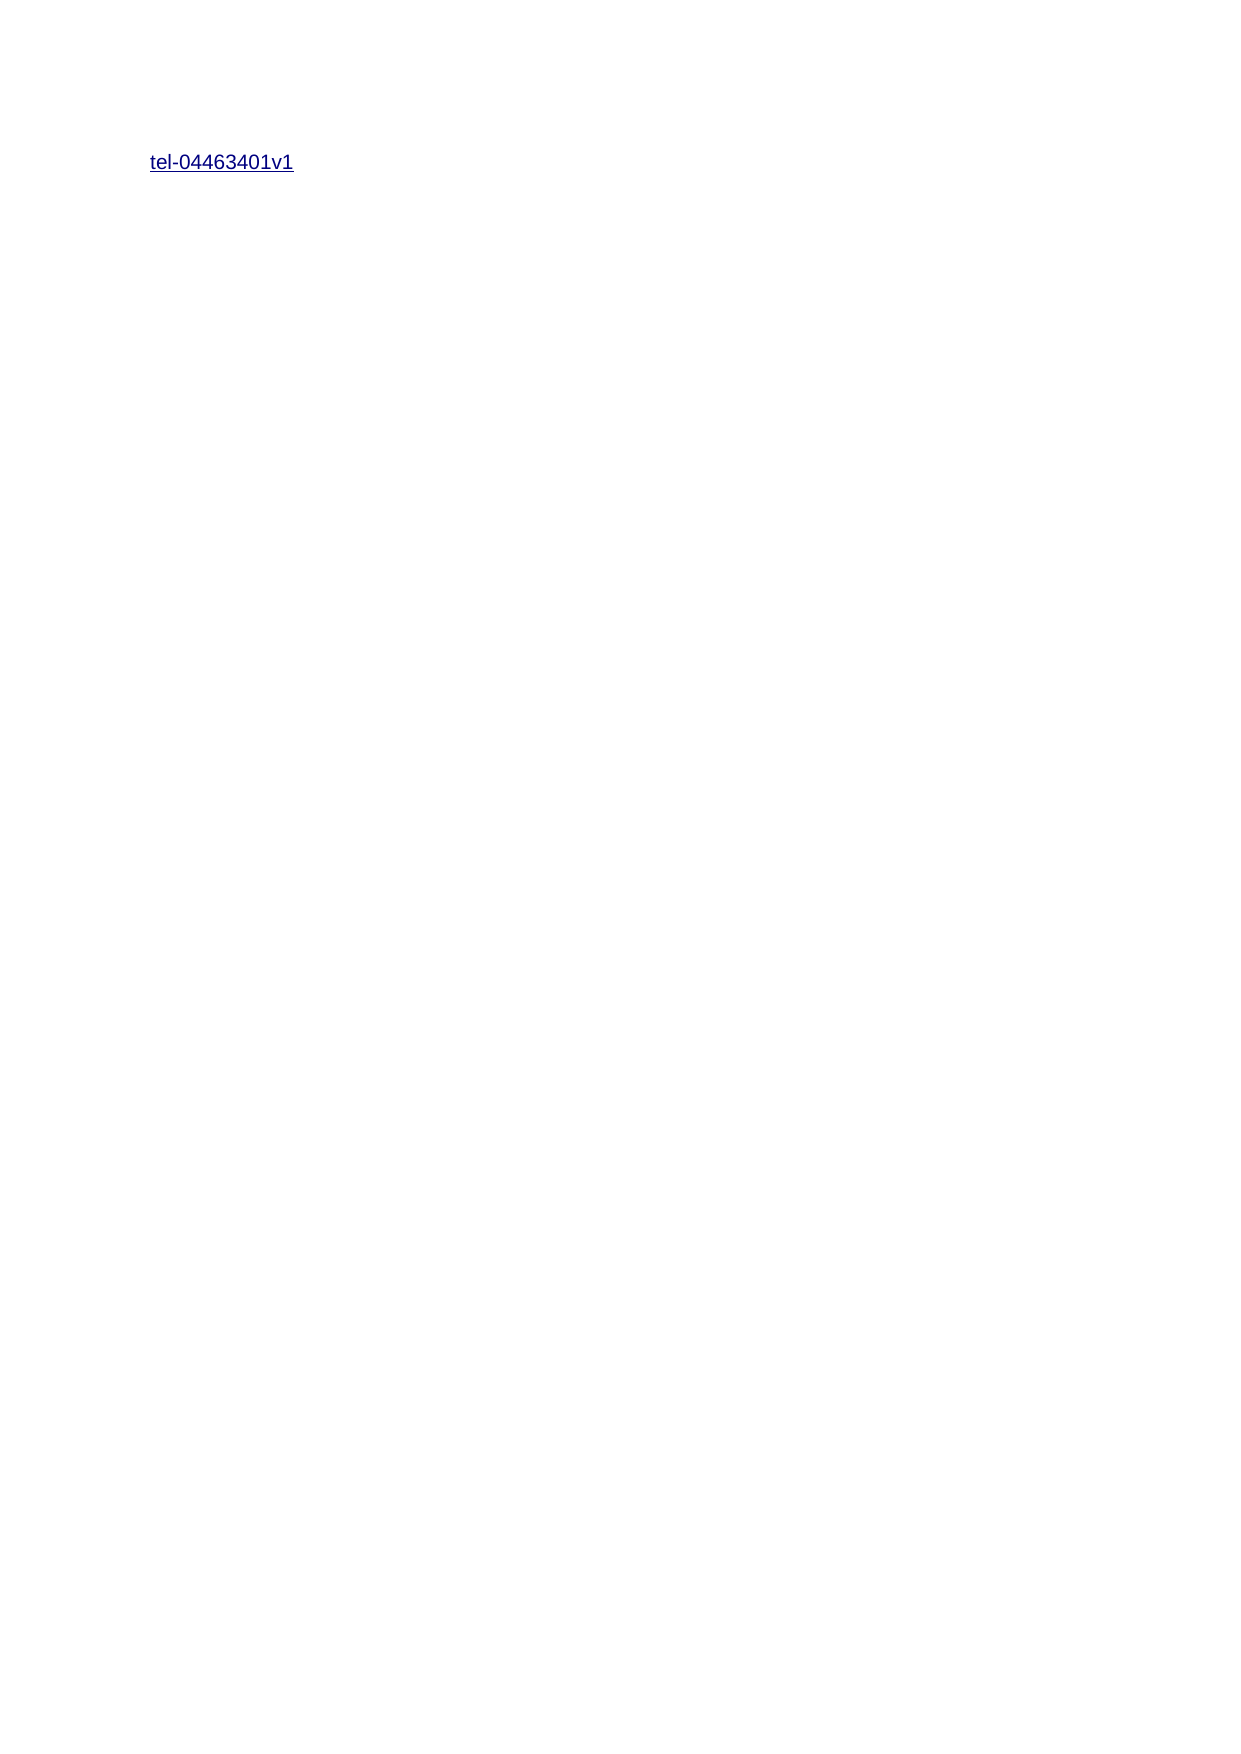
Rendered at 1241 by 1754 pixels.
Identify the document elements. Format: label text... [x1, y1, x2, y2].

table_header tel-04463401v1 [150, 150, 1090, 174]
